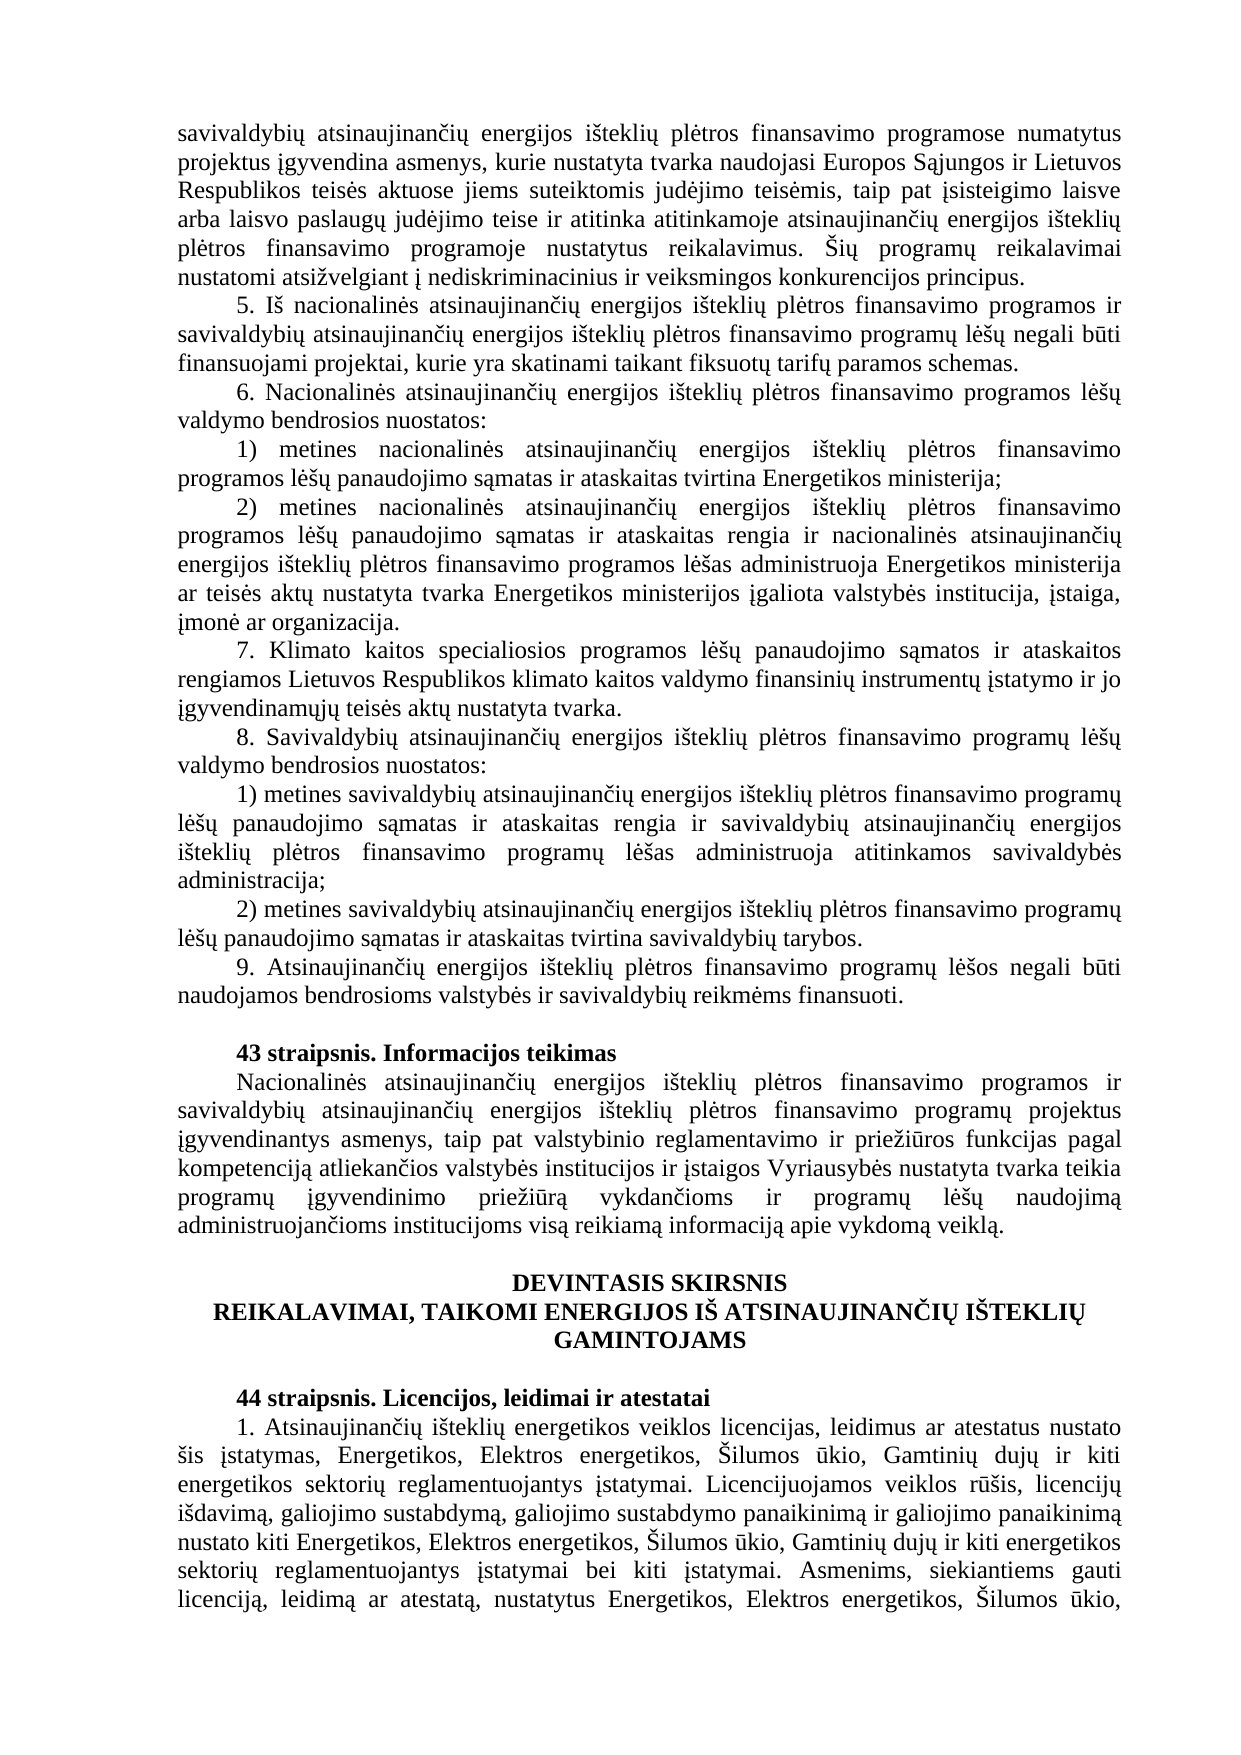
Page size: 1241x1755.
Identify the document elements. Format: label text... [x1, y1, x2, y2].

text 1) metines nacionalinės atsinaujinančių energijos išteklių plėtros finansavimo programos lėšų panaudojimo sąmatas ir ataskaitas tvirtina Energetikos ministerija; [177, 434, 1122, 492]
text 1. Atsinaujinančių išteklių energetikos veiklos licencijas, leidimus ar atestatus nustato šis įstatymas, Energetikos, Elektros energetikos, Šilumos ūkio, Gamtinių dujų ir kiti energetikos sektorių reglamentuojantys įstatymai. Licencijuojamos veiklos rūšis, licencijų išdavimą, galiojimo sustabdymą, galiojimo sustabdymo panaikinimą ir galiojimo panaikinimą nustato kiti Energetikos, Elektros energetikos, Šilumos ūkio, Gamtinių dujų ir kiti energetikos sektorių reglamentuojantys įstatymai bei kiti įstatymai. Asmenims, siekiantiems gauti licenciją, leidimą ar atestatą, nustatytus Energetikos, Elektros energetikos, Šilumos ūkio, [177, 1412, 1122, 1613]
text savivaldybių atsinaujinančių energijos išteklių plėtros finansavimo programose numatytus projektus įgyvendina asmenys, kurie nustatyta tvarka naudojasi Europos Sąjungos ir Lietuvos Respublikos teisės aktuose jiems suteiktomis judėjimo teisėmis, taip pat įsisteigimo laisve arba laisvo paslaugų judėjimo teise ir atitinka atitinkamoje atsinaujinančių energijos išteklių plėtros finansavimo programoje nustatytus reikalavimus. Šių programų reikalavimai nustatomi atsižvelgiant į nediskriminacinius ir veiksmingos konkurencijos principus. [177, 118, 1122, 291]
text 9. Atsinaujinančių energijos išteklių plėtros finansavimo programų lėšos negali būti naudojamos bendrosioms valstybės ir savivaldybių reikmėms finansuoti. [177, 952, 1122, 1009]
text 6. Nacionalinės atsinaujinančių energijos išteklių plėtros finansavimo programos lėšų valdymo bendrosios nuostatos: [177, 377, 1122, 434]
text 1) metines savivaldybių atsinaujinančių energijos išteklių plėtros finansavimo programų lėšų panaudojimo sąmatas ir ataskaitas rengia ir savivaldybių atsinaujinančių energijos išteklių plėtros finansavimo programų lėšas administruoja atitinkamos savivaldybės administracija; [177, 779, 1122, 894]
text REIKALAVIMAI, TAIKOMI energijOS IŠ atsinaujinančių išteklių GAMINTOJAMS [177, 1297, 1122, 1354]
text 8. Savivaldybių atsinaujinančių energijos išteklių plėtros finansavimo programų lėšų valdymo bendrosios nuostatos: [177, 722, 1122, 779]
text 43 straipsnis. Informacijos teikimas [177, 1038, 1122, 1067]
text 44 straipsnis. Licencijos, leidimai ir atestatai [177, 1383, 1122, 1412]
text 7. Klimato kaitos specialiosios programos lėšų panaudojimo sąmatos ir ataskaitos rengiamos Lietuvos Respublikos klimato kaitos valdymo finansinių instrumentų įstatymo ir jo įgyvendinamųjų teisės aktų nustatyta tvarka. [177, 636, 1122, 722]
text Nacionalinės atsinaujinančių energijos išteklių plėtros finansavimo programos ir savivaldybių atsinaujinančių energijos išteklių plėtros finansavimo programų projektus įgyvendinantys asmenys, taip pat valstybinio reglamentavimo ir priežiūros funkcijas pagal kompetenciją atliekančios valstybės institucijos ir įstaigos Vyriausybės nustatyta tvarka teikia programų įgyvendinimo priežiūrą vykdančioms ir programų lėšų naudojimą administruojančioms institucijoms visą reikiamą informaciją apie vykdomą veiklą. [177, 1067, 1122, 1239]
text DEVINTASIS SKIRSNIS [177, 1268, 1122, 1297]
text 2) metines savivaldybių atsinaujinančių energijos išteklių plėtros finansavimo programų lėšų panaudojimo sąmatas ir ataskaitas tvirtina savivaldybių tarybos. [177, 894, 1122, 952]
text 2) metines nacionalinės atsinaujinančių energijos išteklių plėtros finansavimo programos lėšų panaudojimo sąmatas ir ataskaitas rengia ir nacionalinės atsinaujinančių energijos išteklių plėtros finansavimo programos lėšas administruoja Energetikos ministerija ar teisės aktų nustatyta tvarka Energetikos ministerijos įgaliota valstybės institucija, įstaiga, įmonė ar organizacija. [177, 492, 1122, 636]
text 5. Iš nacionalinės atsinaujinančių energijos išteklių plėtros finansavimo programos ir savivaldybių atsinaujinančių energijos išteklių plėtros finansavimo programų lėšų negali būti finansuojami projektai, kurie yra skatinami taikant fiksuotų tarifų paramos schemas. [177, 291, 1122, 377]
